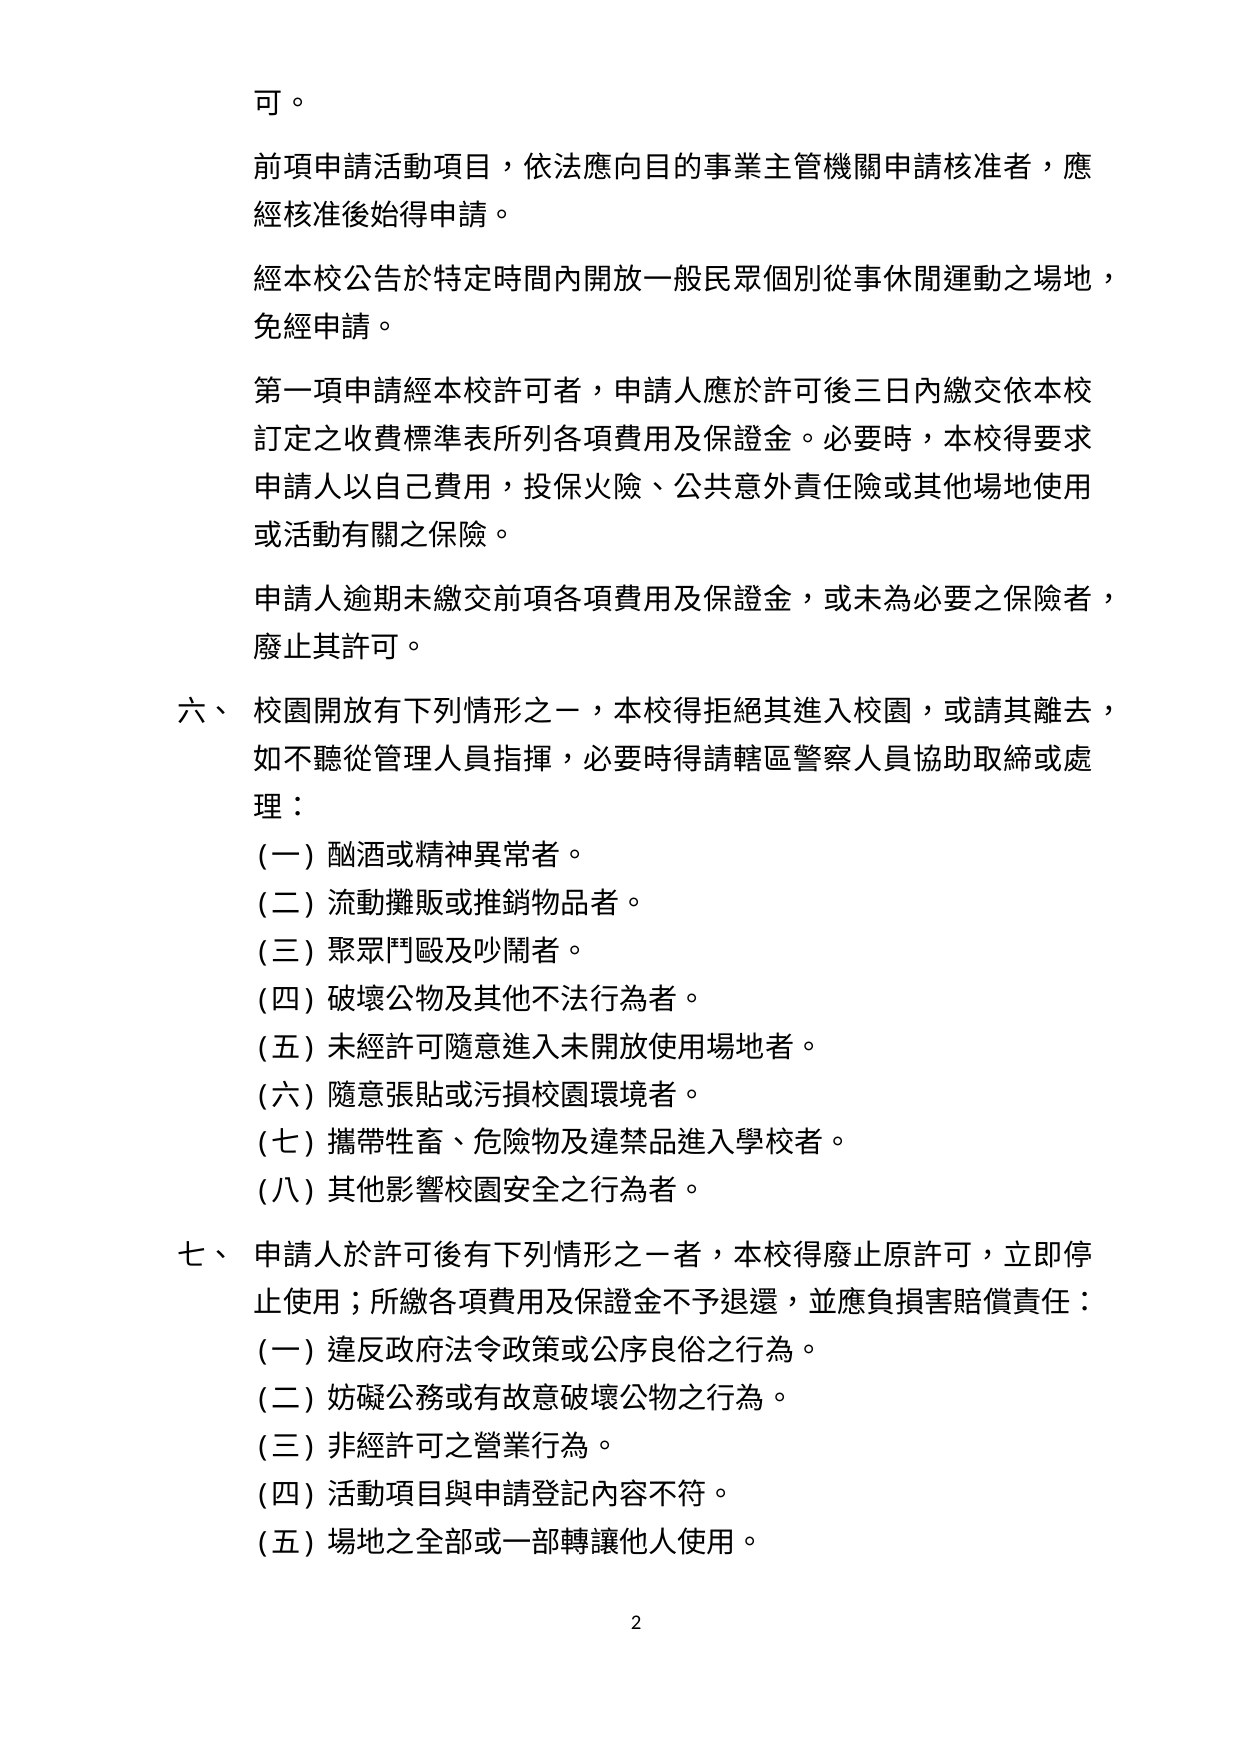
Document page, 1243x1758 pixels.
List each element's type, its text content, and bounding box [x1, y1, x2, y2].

list 攜帶牲畜、危險物及違禁品進入學校者。 [177, 1114, 1094, 1162]
list 聚眾鬥毆及吵鬧者。 [177, 923, 1094, 971]
list 場地之全部或一部轉讓他人使用。 [177, 1514, 1094, 1562]
list 違反政府法令政策或公序良俗之行為。 [177, 1322, 1094, 1370]
text 申請人逾期未繳交前項各項費用及保證金，或未為必要之保險者，廢止其許可。 [254, 571, 1094, 667]
list 活動項目與申請登記內容不符。 [177, 1466, 1094, 1514]
list 酗酒或精神異常者。 [177, 827, 1094, 875]
list 申請使用校園場地許可者，應於使用日十日前，填具申請書載明相關事項，並檢附相關文件，向本校提出。未於十日前提出申請者，於申請使用日無他人申請使用時，得由本校斟酌實際情況許可。 [177, 75, 1094, 123]
list 其他影響校園安全之行為者。 [177, 1162, 1094, 1210]
list 未經許可隨意進入未開放使用場地者。 [177, 1019, 1094, 1067]
list 破壞公物及其他不法行為者。 [177, 971, 1094, 1019]
text 經本校公告於特定時間內開放一般民眾個別從事休閒運動之場地，免經申請。 [254, 251, 1094, 347]
list 妨礙公務或有故意破壞公物之行為。 [177, 1370, 1094, 1418]
list 申請人於許可後有下列情形之ㄧ者，本校得廢止原許可，立即停止使用；所繳各項費用及保證金不予退還，並應負損害賠償責任： [177, 1227, 1094, 1322]
list 流動攤販或推銷物品者。 [177, 875, 1094, 923]
list 隨意張貼或污損校園環境者。 [177, 1067, 1094, 1114]
text 第一項申請經本校許可者，申請人應於許可後三日內繳交依本校訂定之收費標準表所列各項費用及保證金。必要時，本校得要求申請人以自己費用，投保火險、公共意外責任險或其他場地使用或活動有關之保險。 [254, 363, 1094, 555]
list 校園開放有下列情形之ㄧ，本校得拒絕其進入校園，或請其離去，如不聽從管理人員指揮，必要時得請轄區警察人員協助取締或處理： [177, 683, 1094, 827]
text 前項申請活動項目，依法應向目的事業主管機關申請核准者，應經核准後始得申請。 [254, 139, 1094, 235]
list 非經許可之營業行為。 [177, 1418, 1094, 1466]
